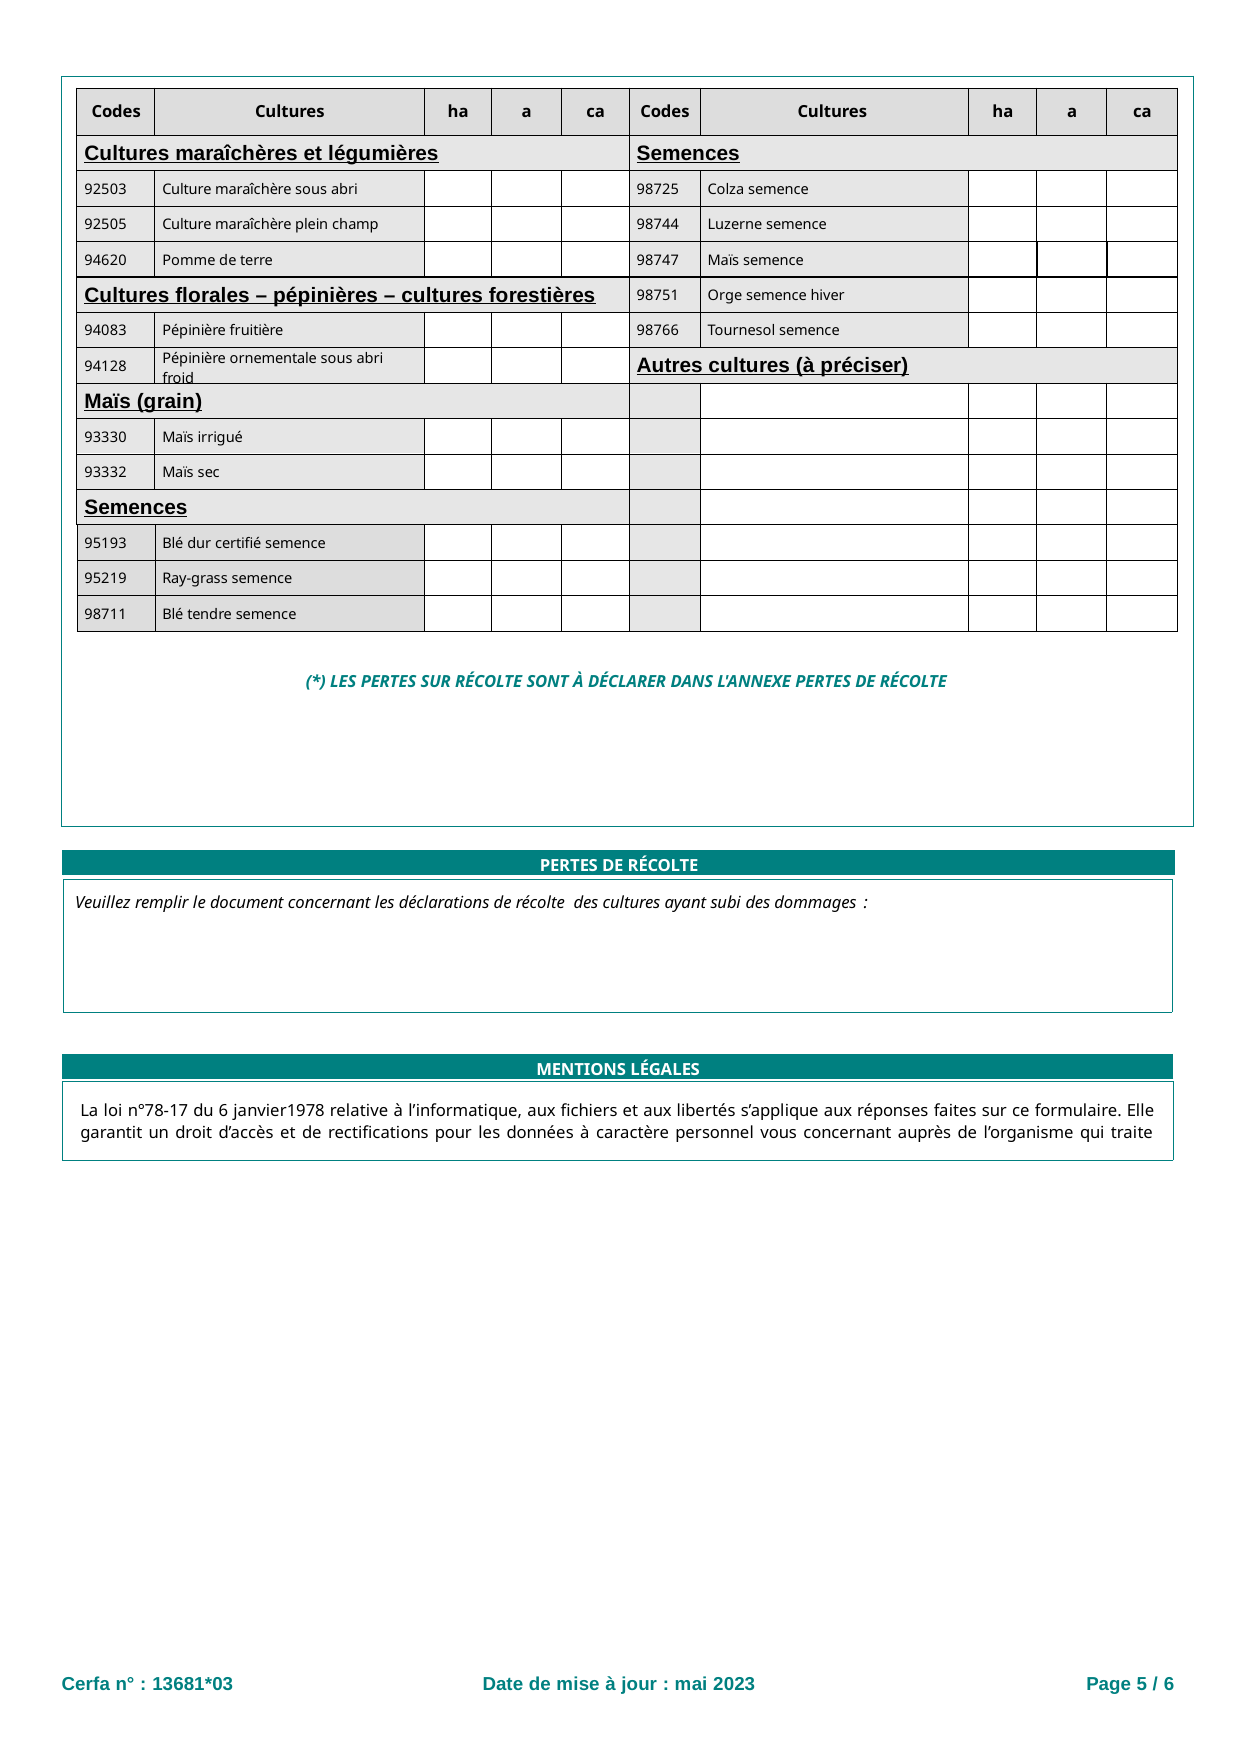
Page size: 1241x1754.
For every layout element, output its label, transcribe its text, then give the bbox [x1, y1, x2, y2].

table_cell [969, 525, 1036, 560]
table_cell 98747 [630, 242, 700, 276]
table_cell [969, 384, 1036, 418]
table_cell [492, 525, 561, 560]
text La loi n°78-17 du 6 janvier1978 relative à l’informatique, aux fichiers et aux libertés s’applique aux réponses faites sur ce formulaire. Elle garantit un droit d’accès et de rectifications pour les données à caractère personnel vous concernant auprès de l’organisme qui traite votre demande. [80, 1099, 1155, 1148]
table_cell [562, 596, 629, 631]
table_cell [492, 419, 561, 453]
table_cell [701, 384, 968, 418]
table_cell [562, 171, 629, 206]
table_header ca [1107, 89, 1177, 135]
table_cell [562, 455, 629, 489]
table_cell Maïs sec [155, 455, 424, 489]
table_cell Cultures maraîchères et légumières [77, 136, 629, 170]
table_cell [562, 561, 629, 595]
table_cell 92505 [77, 207, 154, 241]
table_cell Semences [630, 136, 1177, 170]
table_cell [701, 596, 968, 631]
table_cell Colza semence [701, 171, 968, 206]
table_cell Culture maraîchère plein champ [155, 207, 424, 241]
table_cell Semences [77, 490, 629, 524]
table_cell [492, 207, 561, 241]
table_cell Blé dur certifié semence [156, 525, 424, 560]
table_cell [701, 525, 968, 560]
table_cell Luzerne semence [701, 207, 968, 241]
table_cell [425, 561, 491, 595]
table_cell [1037, 455, 1106, 489]
table_cell [492, 313, 561, 347]
text Mentions légales [64, 1058, 1172, 1078]
table_cell Tournesol semence [701, 313, 968, 347]
table_cell [1107, 278, 1177, 312]
table_cell [630, 455, 700, 489]
table_cell [425, 242, 491, 276]
table_header Cultures [701, 89, 968, 135]
table_cell [1037, 278, 1106, 312]
table_cell [969, 455, 1036, 489]
table_cell [1037, 561, 1106, 595]
table_cell 94083 [77, 313, 154, 347]
table_cell [425, 207, 491, 241]
table_cell [701, 490, 968, 524]
table_cell [1038, 242, 1106, 276]
table_cell [1037, 419, 1106, 453]
table_cell [630, 561, 700, 595]
table_cell [630, 525, 700, 560]
table_cell [1107, 596, 1177, 631]
table_cell 92503 [77, 171, 154, 206]
table_cell Autres cultures (à préciser) [630, 348, 1177, 383]
table_cell Maïs semence [701, 242, 968, 276]
table_cell [630, 596, 700, 631]
table_header Codes [77, 89, 154, 135]
table_cell [562, 207, 629, 241]
table_cell [1037, 596, 1106, 631]
table_header a [1037, 89, 1106, 135]
table_cell 94620 [77, 242, 154, 276]
table_cell [630, 419, 700, 453]
table_cell [1107, 419, 1177, 453]
table_cell [701, 561, 968, 595]
table_cell [969, 278, 1036, 312]
table_cell [562, 242, 629, 276]
table_cell [1107, 490, 1177, 524]
table_cell 93330 [77, 419, 154, 453]
table_cell [425, 348, 491, 383]
table_cell [562, 313, 629, 347]
table_cell [1037, 525, 1106, 560]
table_cell 94128 [77, 348, 154, 383]
table_cell [492, 455, 561, 489]
table_cell [630, 384, 700, 418]
table_cell [1108, 242, 1177, 276]
table_cell Culture maraîchère sous abri [155, 171, 424, 206]
table_cell [1107, 561, 1177, 595]
table_cell [1107, 455, 1177, 489]
table_cell Pépinière ornementale sous abri froid [155, 348, 424, 383]
text (*) Les pertes sur RÉCOLTE sont à déclarer dans l'annexe pertes de RÉCOLTE [73, 670, 1181, 692]
table_cell [425, 171, 491, 206]
table_cell [562, 348, 629, 383]
table_cell 98725 [630, 171, 700, 206]
table_header Codes [630, 89, 700, 135]
table_cell Orge semence hiver [701, 278, 968, 312]
table_header Cultures [155, 89, 424, 135]
table_cell [425, 419, 491, 453]
table_cell [969, 171, 1036, 206]
table_cell [562, 525, 629, 560]
table_cell [425, 455, 491, 489]
table_cell [1107, 313, 1177, 347]
table_cell Ray-grass semence [156, 561, 424, 595]
table_cell [969, 207, 1036, 241]
table_cell [701, 455, 968, 489]
table_cell 98711 [78, 596, 155, 631]
table_cell Cultures florales – pépinières – cultures forestières [77, 278, 629, 312]
table_cell [492, 561, 561, 595]
table_cell Pomme de terre [155, 242, 424, 276]
text Pertes de récolte [64, 854, 1174, 874]
table_cell [492, 348, 561, 383]
table_header a [492, 89, 561, 135]
table_cell [1107, 384, 1177, 418]
table_cell Maïs irrigué [155, 419, 424, 453]
table_cell Pépinière fruitière [155, 313, 424, 347]
table_header ha [425, 89, 491, 135]
table_cell [1037, 313, 1106, 347]
table_cell Blé tendre semence [156, 596, 424, 631]
text Veuillez remplir le document concernant les déclarations de récolte des cultures ayant subi des dommages : [75, 891, 1160, 913]
table_cell 93332 [77, 455, 154, 489]
table_cell 98744 [630, 207, 700, 241]
table_cell [1107, 207, 1177, 241]
table_cell [425, 596, 491, 631]
table_cell Maïs (grain) [77, 384, 629, 418]
table_cell [425, 313, 491, 347]
table_header ha [969, 89, 1036, 135]
table_cell [1107, 171, 1177, 206]
table_cell [969, 596, 1036, 631]
table_cell 98751 [630, 278, 700, 312]
table_cell [969, 561, 1036, 595]
table_cell [1037, 171, 1106, 206]
table_cell [630, 490, 700, 524]
table_cell [1037, 384, 1106, 418]
table_cell [562, 419, 629, 453]
table_cell [701, 419, 968, 453]
table_cell [969, 490, 1036, 524]
table_cell [425, 525, 491, 560]
table_cell 98766 [630, 313, 700, 347]
table_header ca [562, 89, 629, 135]
table_cell [969, 313, 1036, 347]
table_cell 95193 [78, 525, 155, 560]
table_cell 95219 [78, 561, 155, 595]
table_cell [1037, 207, 1106, 241]
table_cell [492, 171, 561, 206]
table_cell [492, 596, 561, 631]
table_cell [969, 242, 1036, 276]
table_cell [492, 242, 561, 276]
table_cell [969, 419, 1036, 453]
table_cell [1107, 525, 1177, 560]
table_cell [1037, 490, 1106, 524]
